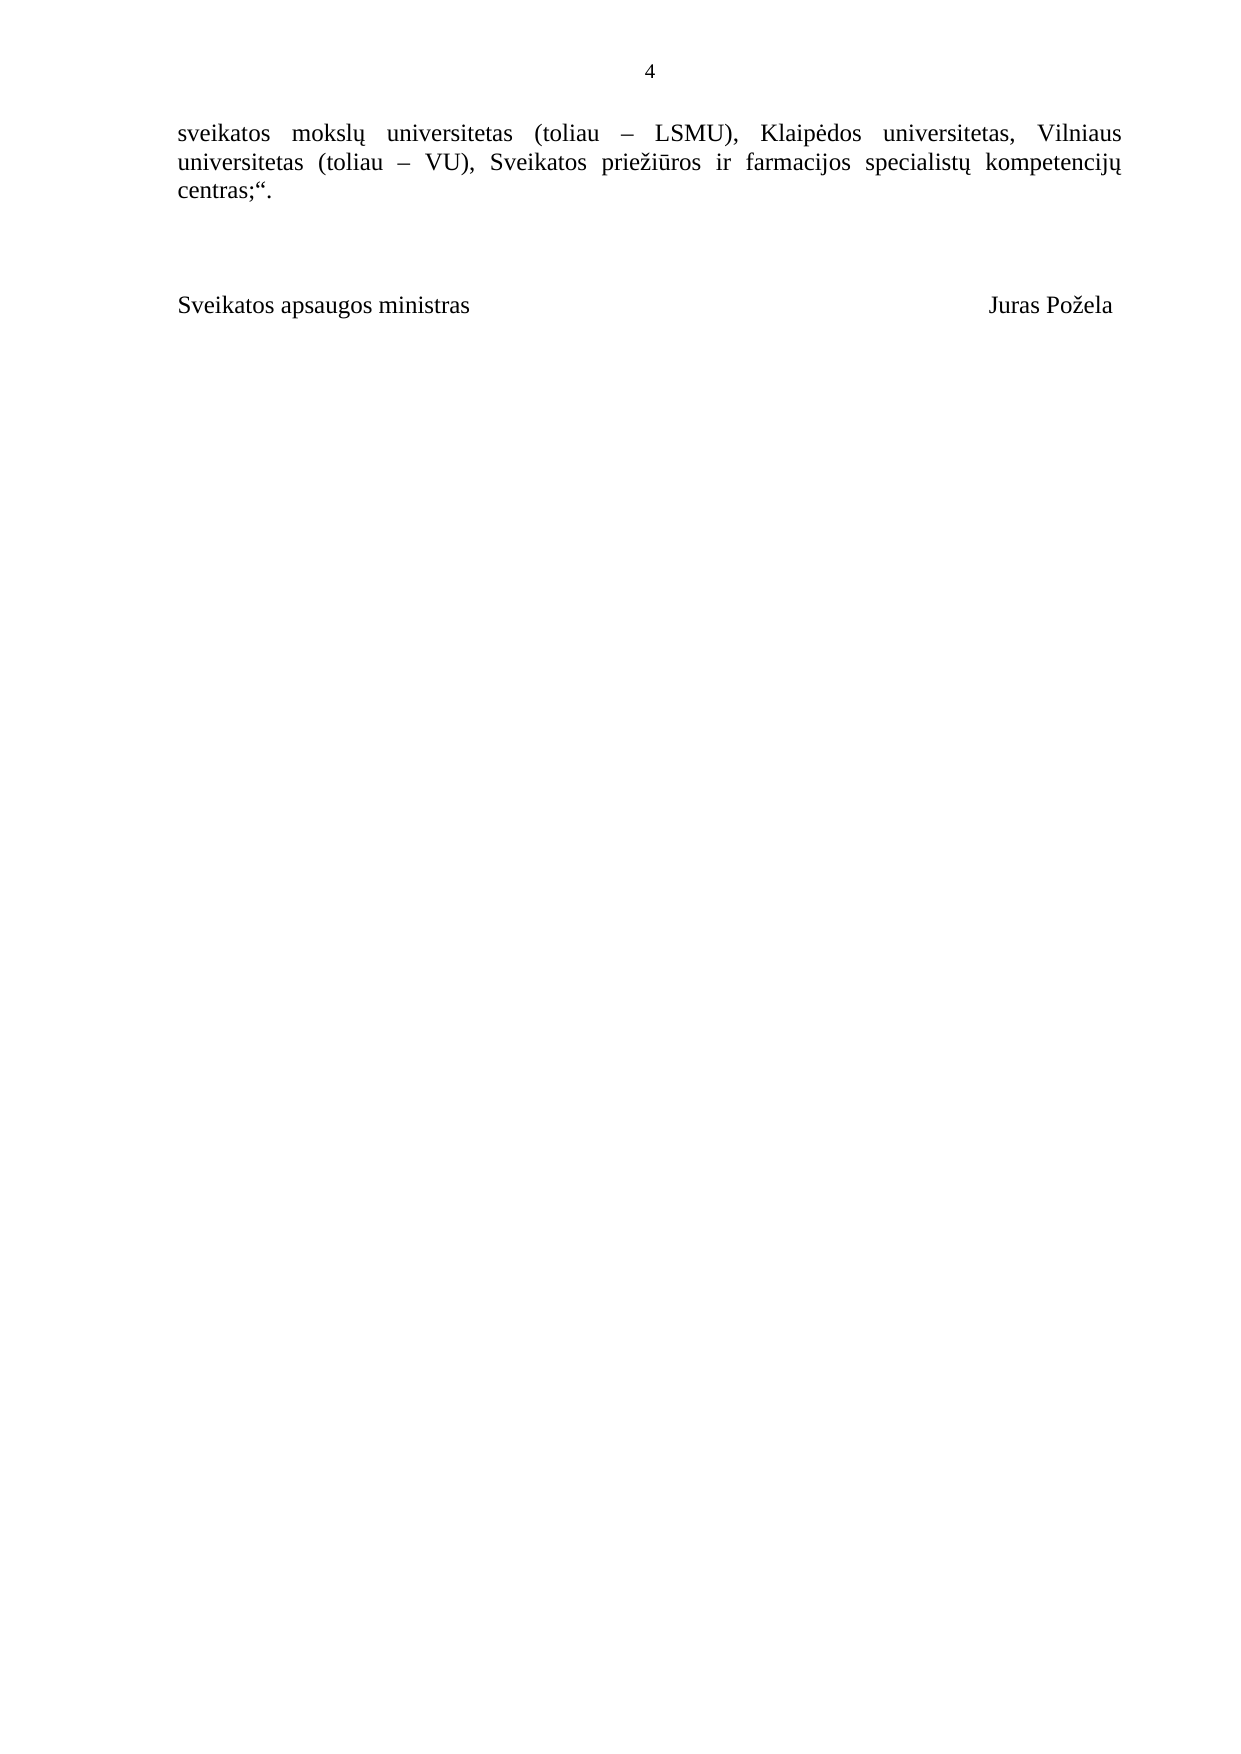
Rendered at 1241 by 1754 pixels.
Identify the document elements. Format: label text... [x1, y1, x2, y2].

text Sveikatos apsaugos ministras Juras Požela [177, 291, 1122, 319]
text sveikatos mokslų universitetas (toliau – LSMU), Klaipėdos universitetas, Vilniaus universitetas (toliau – VU), Sveikatos priežiūros ir farmacijos specialistų kompetencijų centras;“. [177, 118, 1122, 204]
